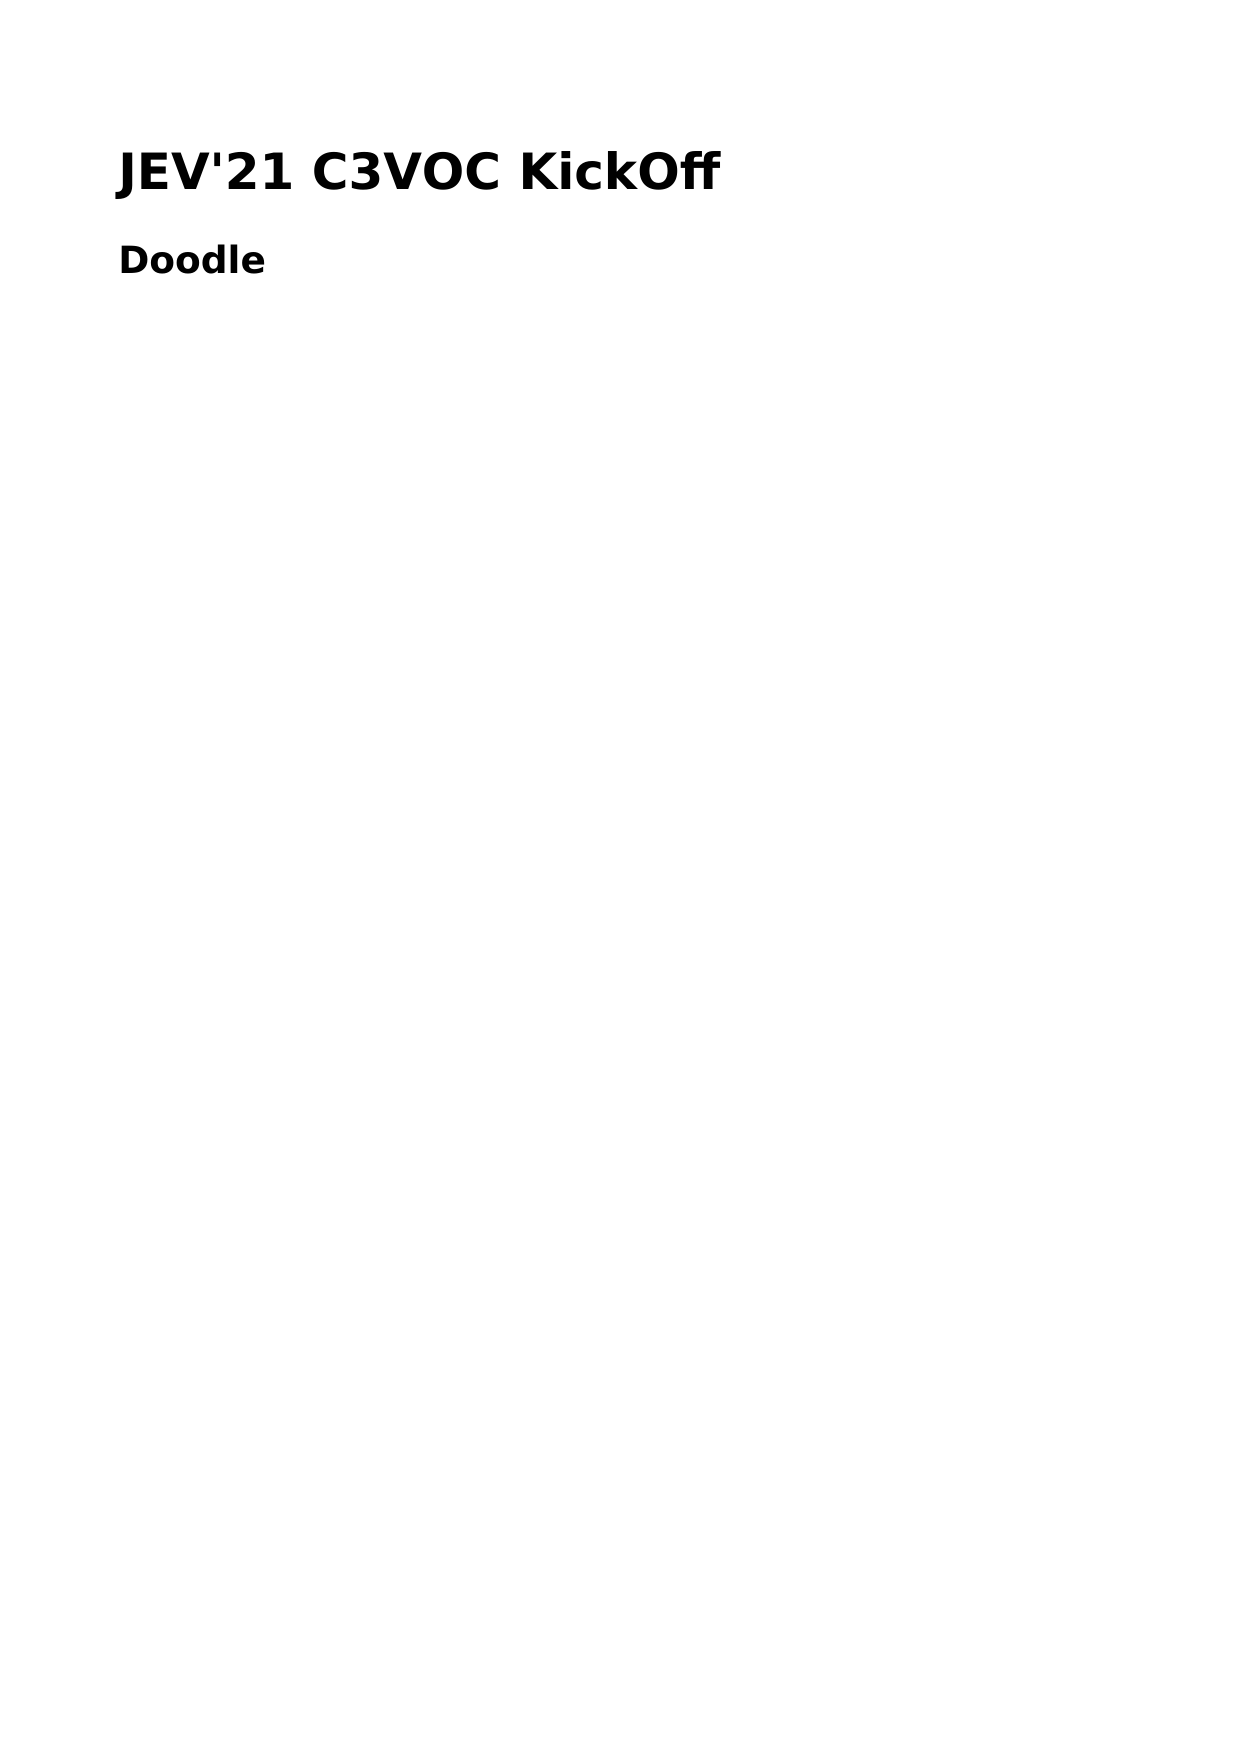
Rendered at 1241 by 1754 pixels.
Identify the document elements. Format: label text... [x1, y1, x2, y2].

subtitle Doodle [118, 239, 1122, 282]
subtitle JEV'21 C3VOC KickOff [118, 143, 1122, 201]
